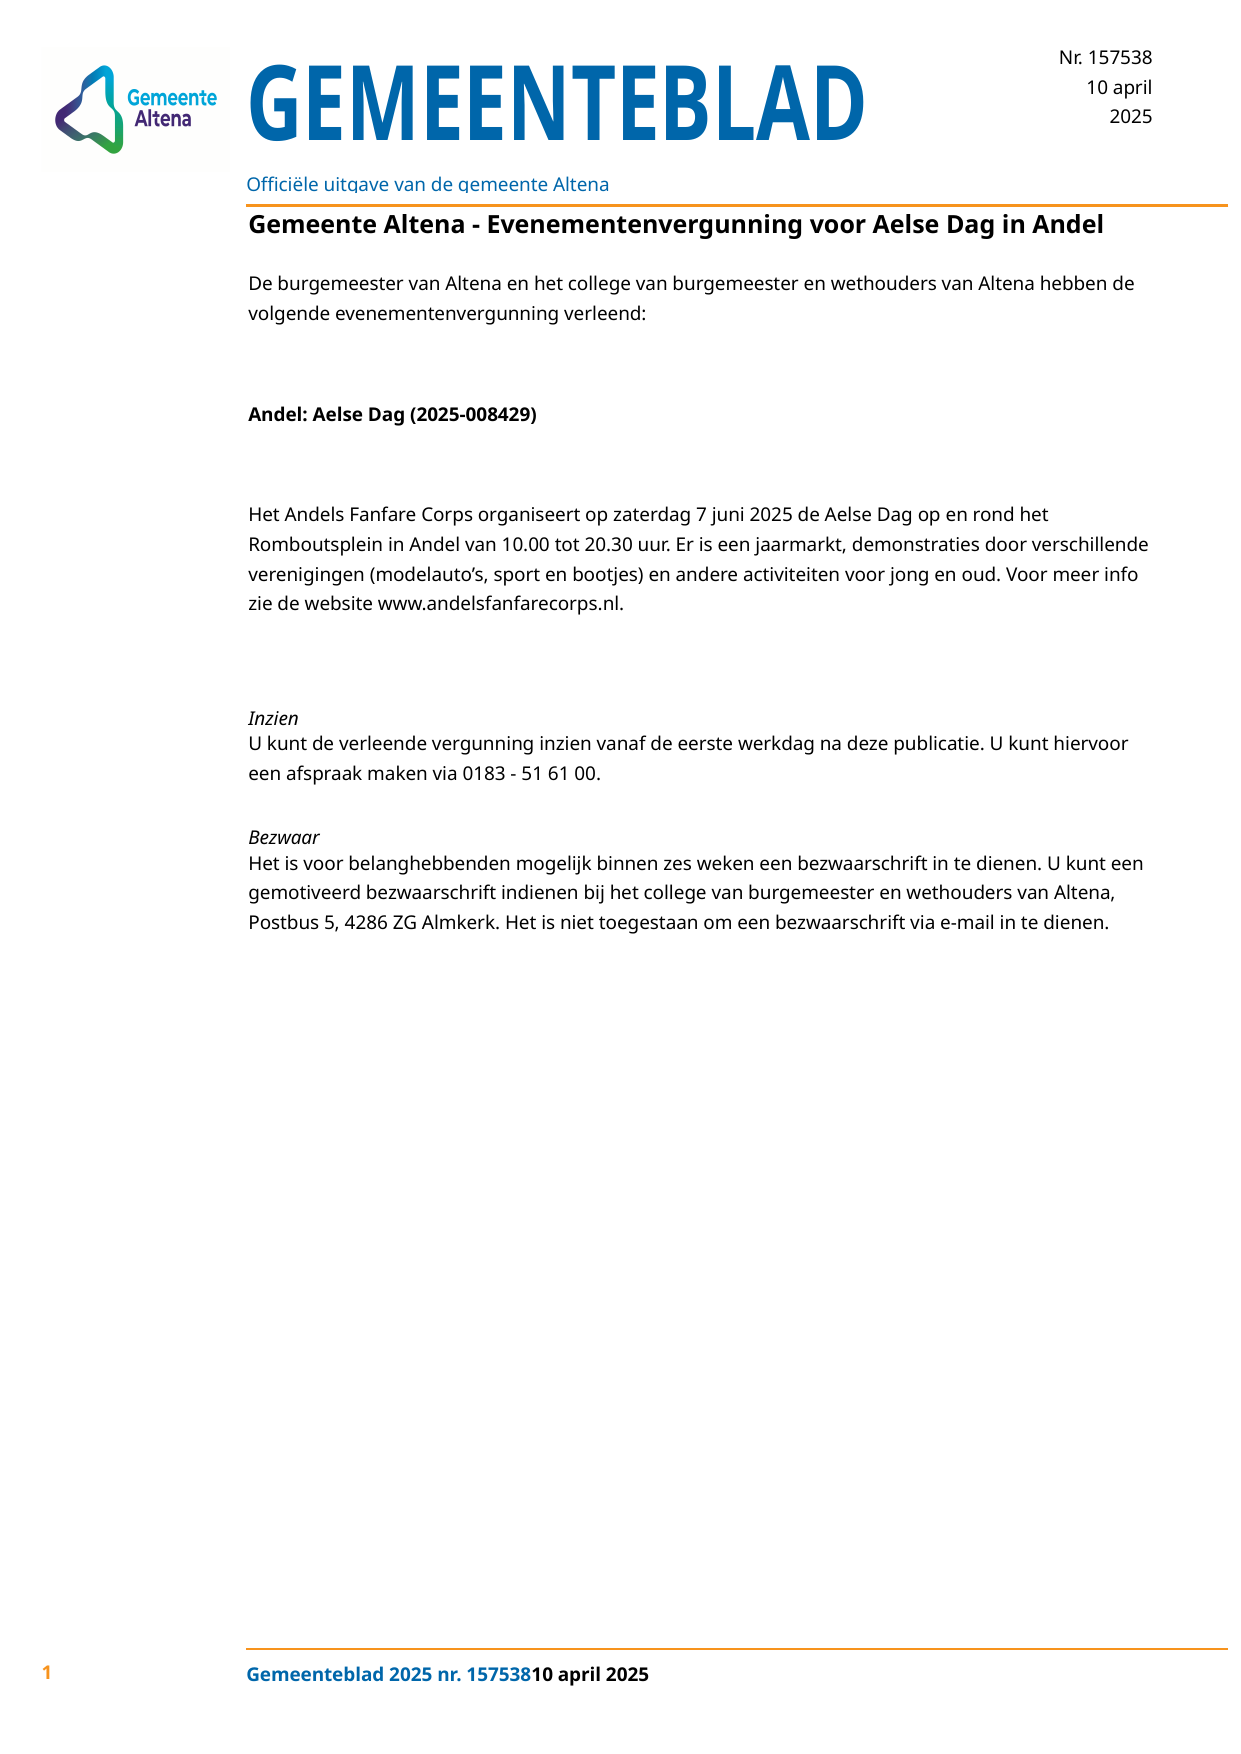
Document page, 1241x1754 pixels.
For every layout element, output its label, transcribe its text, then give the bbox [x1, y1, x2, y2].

text Het Andels Fanfare Corps organiseert op zaterdag 7 juni 2025 de Aelse Dag op en rond het Romboutsplein in Andel van 10.00 tot 20.30 uur. Er is een jaarmarkt, demonstraties door verschillende verenigingen (modelauto’s, sport en bootjes) en andere activiteiten voor jong en oud. Voor meer info zie de website www.andelsfanfarecorps.nl. [248, 502, 1152, 616]
text De burgemeester van Altena en het college van burgemeester en wethouders van Altena hebben de volgende evenementenvergunning verleend: [248, 270, 1152, 326]
text Andel: Aelse Dag (2025-008429) [248, 401, 1152, 426]
text Bezwaar [248, 824, 1152, 850]
text Inzien [248, 705, 1152, 730]
text Gemeente Altena - Evenementenvergunning voor Aelse Dag in Andel [248, 207, 1152, 241]
picture [41, 47, 231, 172]
text U kunt de verleende vergunning inzien vanaf de eerste werkdag na deze publicatie. U kunt hiervoor een afspraak maken via 0183 - 51 61 00. [248, 730, 1152, 786]
text Het is voor belanghebbenden mogelijk binnen zes weken een bezwaarschrift in te dienen. U kunt een gemotiveerd bezwaarschrift indienen bij het college van burgemeester en wethouders van Altena, Postbus 5, 4286 ZG Almkerk. Het is niet toegestaan om een bezwaarschrift via e-mail in te dienen. [248, 850, 1152, 934]
